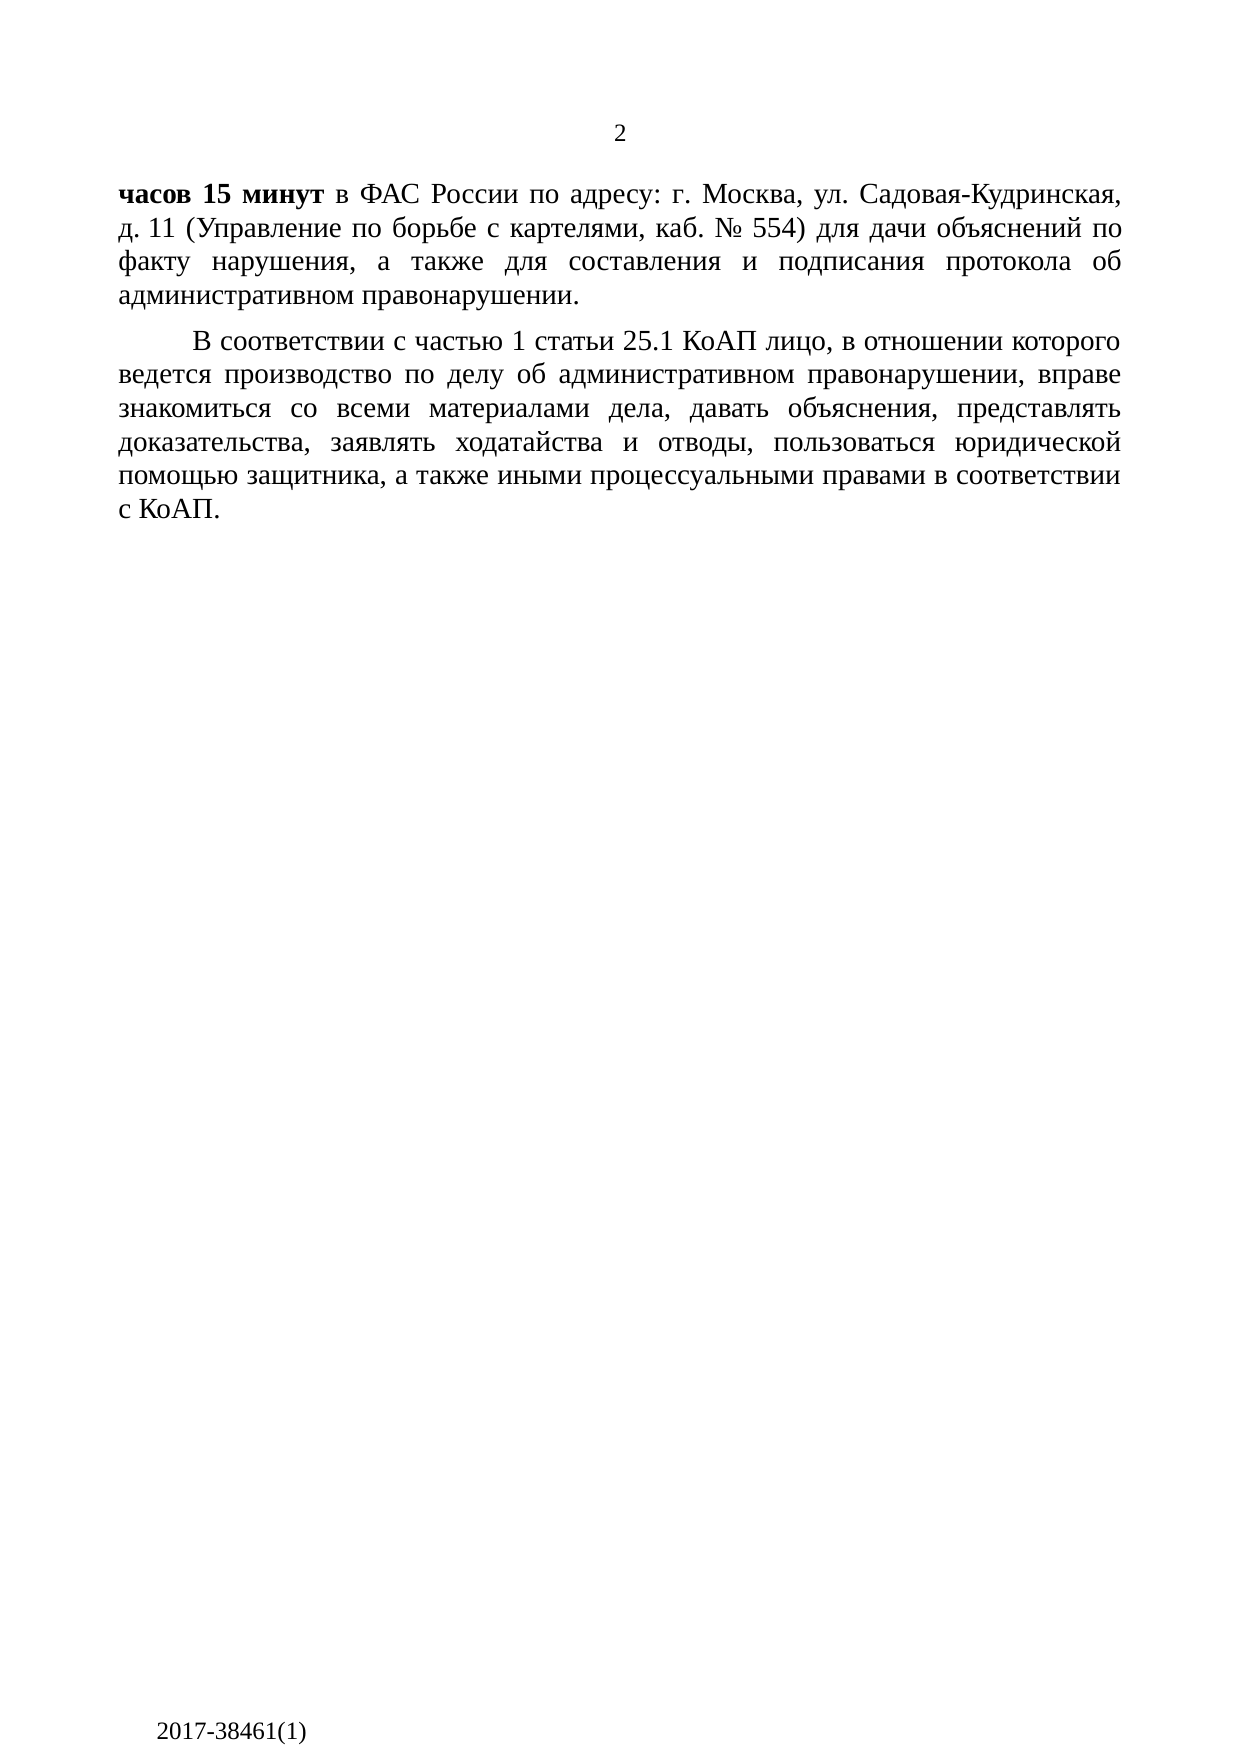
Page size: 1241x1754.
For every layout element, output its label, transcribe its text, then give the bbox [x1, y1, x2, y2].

text часов 15 минут в ФАС России по адресу: г. Москва, ул. Садовая-Кудринская, д. 11 (Управление по борьбе с картелями, каб. № 554) для дачи объяснений по факту нарушения, а также для составления и подписания протокола об административном правонарушении. [118, 176, 1122, 311]
text В соответствии с частью 1 статьи 25.1 КоАП лицо, в отношении которого ведется производство по делу об административном правонарушении, вправе знакомиться со всеми материалами дела, давать объяснения, представлять доказательства, заявлять ходатайства и отводы, пользоваться юридической помощью защитника, а также иными процессуальными правами в соответствии с КоАП. [118, 323, 1122, 524]
